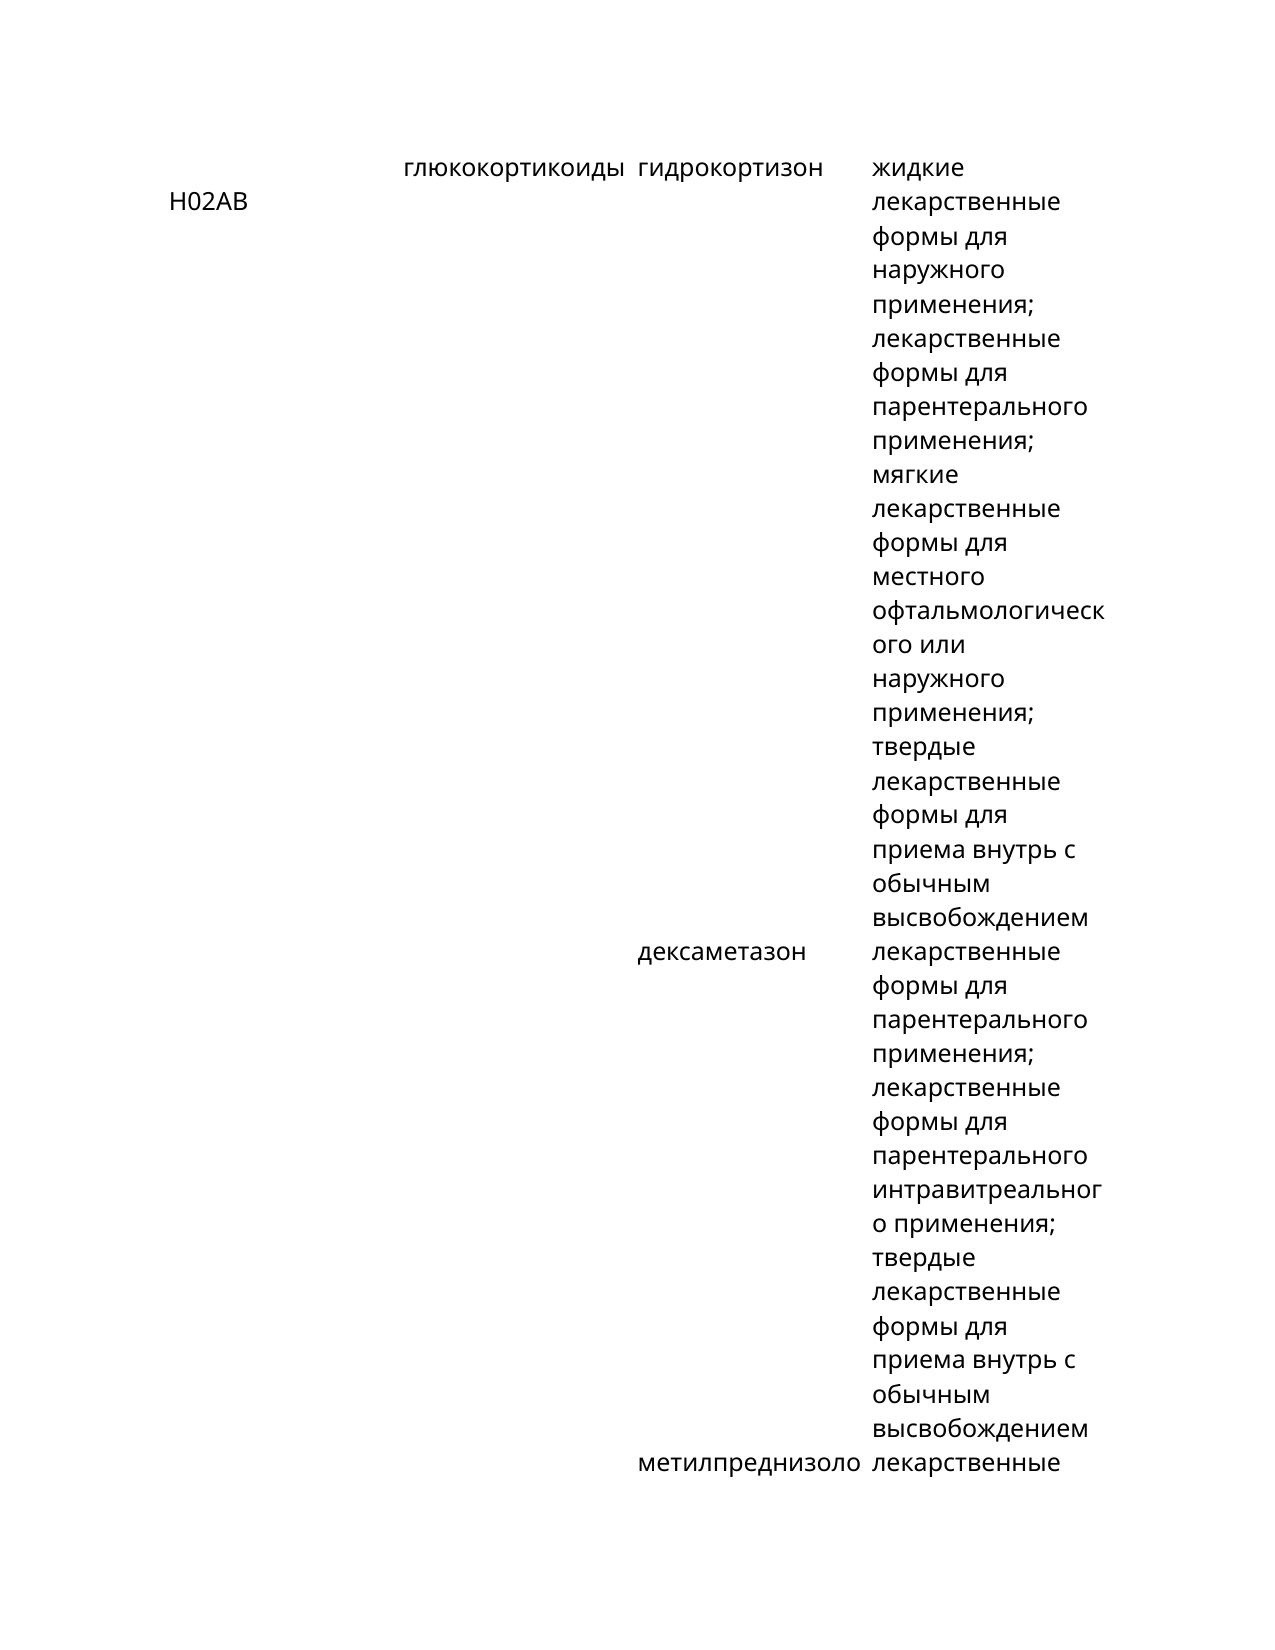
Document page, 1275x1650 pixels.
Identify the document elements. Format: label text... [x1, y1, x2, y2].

table_cell глюкокортикоиды [403, 150, 637, 1478]
table_cell метилпреднизоло [638, 1444, 872, 1478]
table_cell H02AB [169, 150, 403, 1478]
table_cell дексаметазон [638, 934, 872, 1444]
table_cell лекарственные формы для парентерального применения; лекарственные формы для парентерального интравитреального применения; твердые лекарственные формы для приема внутрь с обычным высвобождением [872, 934, 1106, 1444]
table_cell лекарственные [872, 1444, 1106, 1478]
table_cell гидрокортизон [638, 150, 872, 933]
table_cell жидкие лекарственные формы для наружного применения; лекарственные формы для парентерального применения; мягкие лекарственные формы для местного офтальмологического или наружного применения; твердые лекарственные формы для приема внутрь с обычным высвобождением [872, 150, 1106, 933]
